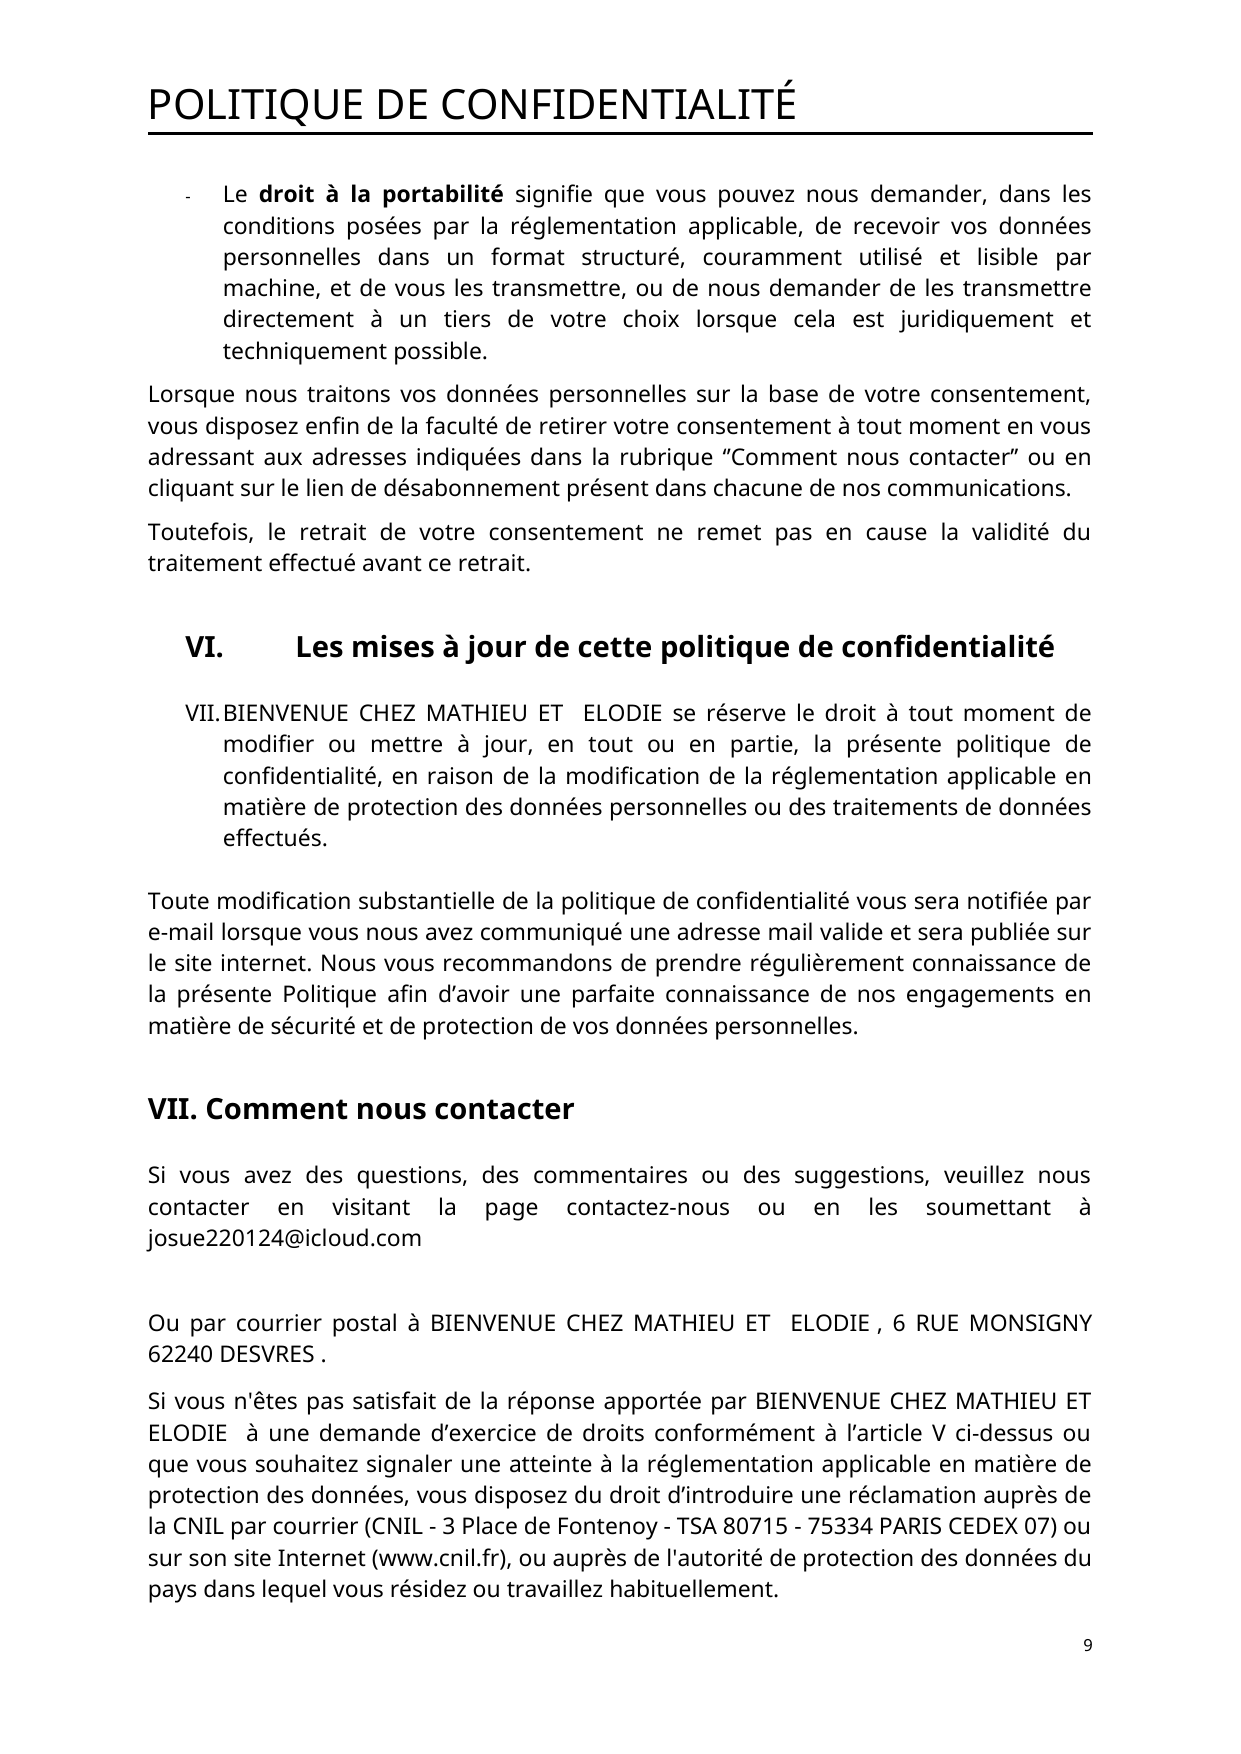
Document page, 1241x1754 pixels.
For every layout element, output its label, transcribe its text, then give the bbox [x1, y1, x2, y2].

list BIENVENUE CHEZ MATHIEU ET ELODIE se réserve le droit à tout moment de modifier ou mettre à jour, en tout ou en partie, la présente politique de confidentialité, en raison de la modification de la réglementation applicable en matière de protection des données personnelles ou des traitements de données effectués. [185, 697, 1093, 853]
text Si vous n'êtes pas satisfait de la réponse apportée par BIENVENUE CHEZ MATHIEU ET ELODIE à une demande d’exercice de droits conformément à l’article V ci-dessus ou que vous souhaitez signaler une atteinte à la réglementation applicable en matière de protection des données, vous disposez du droit d’introduire une réclamation auprès de la CNIL par courrier (CNIL - 3 Place de Fontenoy - TSA 80715 - 75334 PARIS CEDEX 07) ou sur son site Internet (www.cnil.fr), ou auprès de l'autorité de protection des données du pays dans lequel vous résidez ou travaillez habituellement. [148, 1385, 1093, 1604]
list Les mises à jour de cette politique de confidentialité [185, 626, 1093, 666]
text Toutefois, le retrait de votre consentement ne remet pas en cause la validité du traitement effectué avant ce retrait. [148, 516, 1093, 578]
text Ou par courrier postal à BIENVENUE CHEZ MATHIEU ET ELODIE , 6 RUE MONSIGNY 62240 DESVRES . [148, 1307, 1093, 1370]
text VII. Comment nous contacter [148, 1088, 1093, 1128]
text Lorsque nous traitons vos données personnelles sur la base de votre consentement, vous disposez enfin de la faculté de retirer votre consentement à tout moment en vous adressant aux adresses indiquées dans la rubrique ‘’Comment nous contacter’’ ou en cliquant sur le lien de désabonnement présent dans chacune de nos communications. [148, 378, 1093, 503]
text Toute modification substantielle de la politique de confidentialité vous sera notifiée par e-mail lorsque vous nous avez communiqué une adresse mail valide et sera publiée sur le site internet. Nous vous recommandons de prendre régulièrement connaissance de la présente Politique afin d’avoir une parfaite connaissance de nos engagements en matière de sécurité et de protection de vos données personnelles. [148, 884, 1093, 1041]
text Si vous avez des questions, des commentaires ou des suggestions, veuillez nous contacter en visitant la page contactez-nous ou en les soumettant à josue220124@icloud.com [148, 1159, 1093, 1253]
list Le droit à la portabilité signifie que vous pouvez nous demander, dans les conditions posées par la réglementation applicable, de recevoir vos données personnelles dans un format structuré, couramment utilisé et lisible par machine, et de vous les transmettre, ou de nous demander de les transmettre directement à un tiers de votre choix lorsque cela est juridiquement et techniquement possible. [185, 178, 1093, 366]
